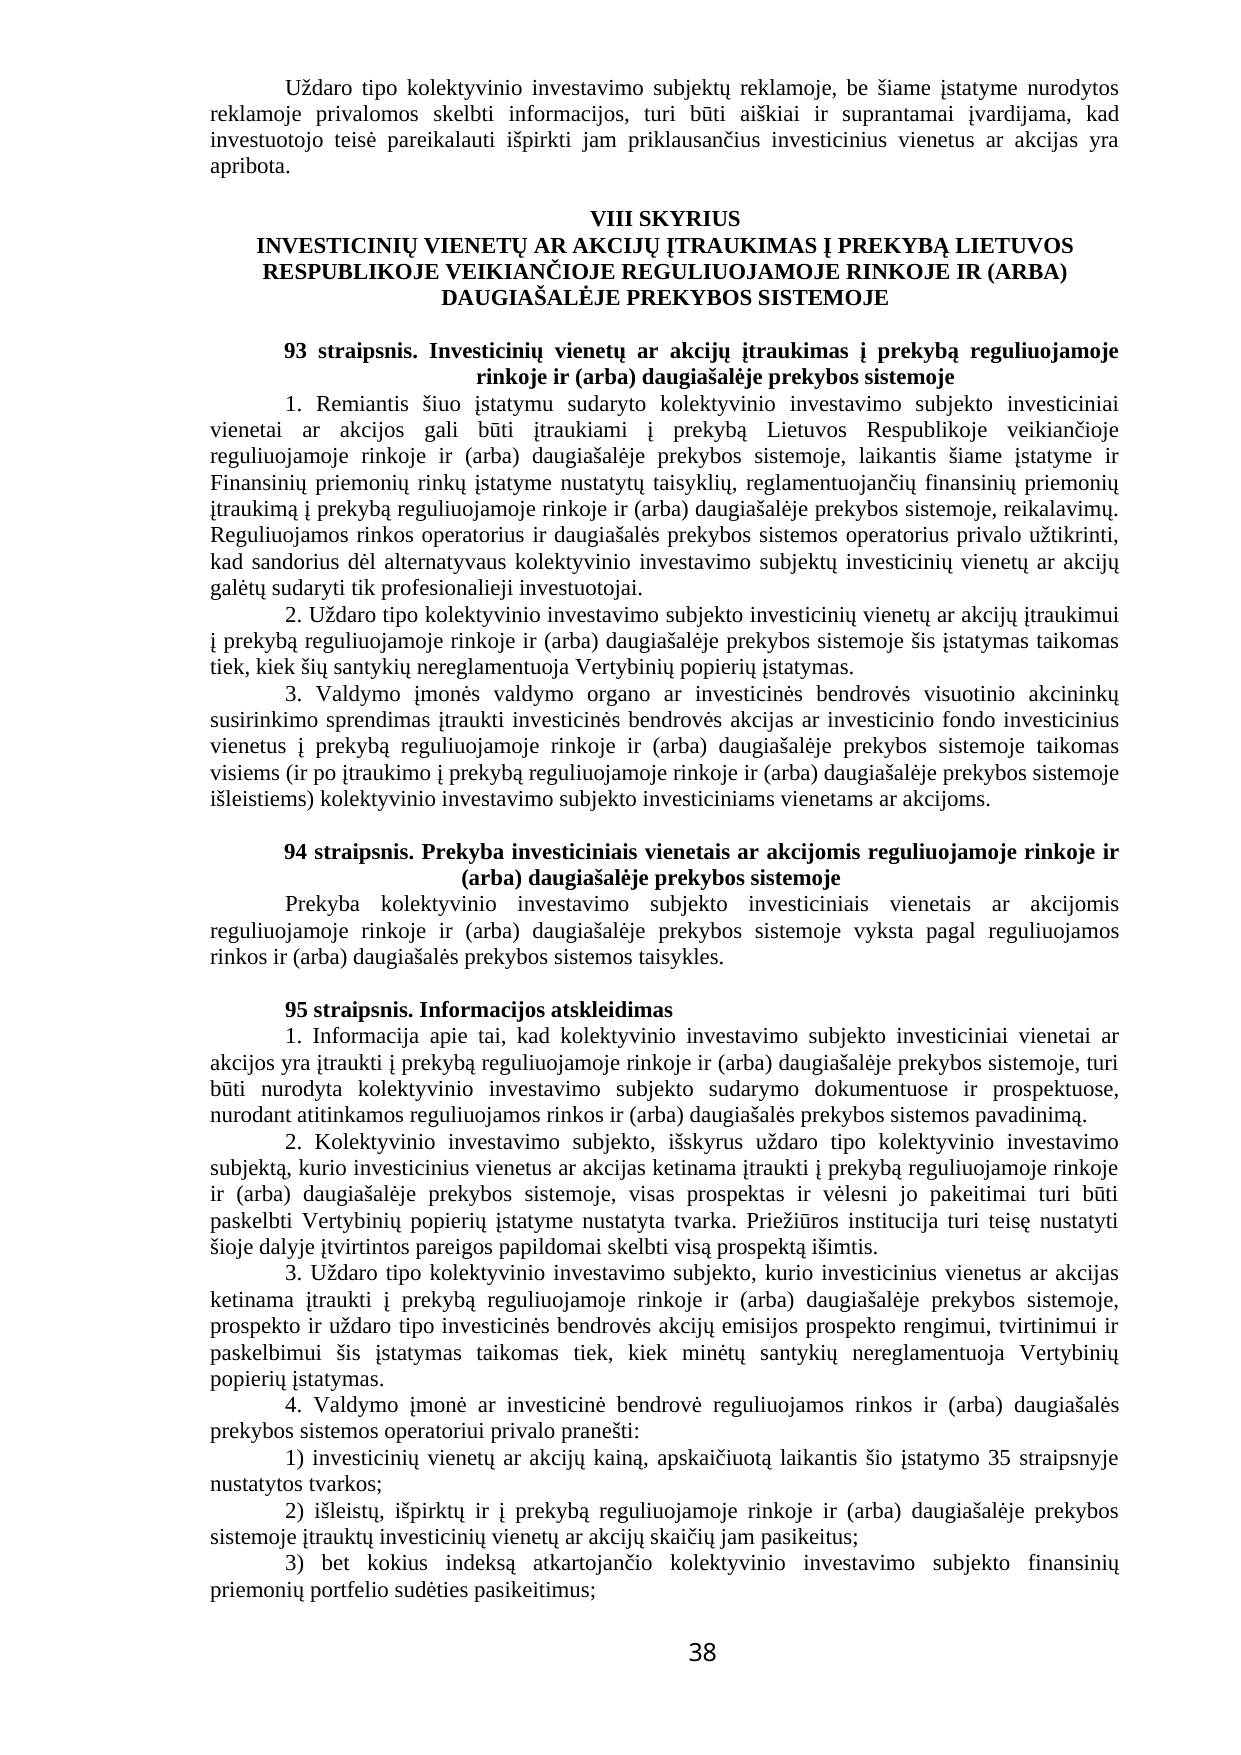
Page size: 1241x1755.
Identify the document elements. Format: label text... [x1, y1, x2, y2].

text 2. Uždaro tipo kolektyvinio investavimo subjekto investicinių vienetų ar akcijų įtraukimui į prekybą reguliuojamoje rinkoje ir (arba) daugiašalėje prekybos sistemoje šis įstatymas taikomas tiek, kiek šių santykių nereglamentuoja Vertybinių popierių įstatymas. [210, 601, 1120, 680]
text 1. Remiantis šiuo įstatymu sudaryto kolektyvinio investavimo subjekto investiciniai vienetai ar akcijos gali būti įtraukiami į prekybą Lietuvos Respublikoje veikiančioje reguliuojamoje rinkoje ir (arba) daugiašalėje prekybos sistemoje, laikantis šiame įstatyme ir Finansinių priemonių rinkų įstatyme nustatytų taisyklių, reglamentuojančių finansinių priemonių įtraukimą į prekybą reguliuojamoje rinkoje ir (arba) daugiašalėje prekybos sistemoje, reikalavimų. Reguliuojamos rinkos operatorius ir daugiašalės prekybos sistemos operatorius privalo užtikrinti, kad sandorius dėl alternatyvaus kolektyvinio investavimo subjektų investicinių vienetų ar akcijų galėtų sudaryti tik profesionalieji investuotojai. [210, 390, 1120, 601]
text 1. Informacija apie tai, kad kolektyvinio investavimo subjekto investiciniai vienetai ar akcijos yra įtraukti į prekybą reguliuojamoje rinkoje ir (arba) daugiašalėje prekybos sistemoje, turi būti nurodyta kolektyvinio investavimo subjekto sudarymo dokumentuose ir prospektuose, nurodant atitinkamos reguliuojamos rinkos ir (arba) daugiašalės prekybos sistemos pavadinimą. [210, 1022, 1120, 1128]
text 3. Uždaro tipo kolektyvinio investavimo subjekto, kurio investicinius vienetus ar akcijas ketinama įtraukti į prekybą reguliuojamoje rinkoje ir (arba) daugiašalėje prekybos sistemoje, prospekto ir uždaro tipo investicinės bendrovės akcijų emisijos prospekto rengimui, tvirtinimui ir paskelbimui šis įstatymas taikomas tiek, kiek minėtų santykių nereglamentuoja Vertybinių popierių įstatymas. [210, 1259, 1120, 1391]
text 2. Kolektyvinio investavimo subjekto, išskyrus uždaro tipo kolektyvinio investavimo subjektą, kurio investicinius vienetus ar akcijas ketinama įtraukti į prekybą reguliuojamoje rinkoje ir (arba) daugiašalėje prekybos sistemoje, visas prospektas ir vėlesni jo pakeitimai turi būti paskelbti Vertybinių popierių įstatyme nustatyta tvarka. Priežiūros institucija turi teisę nustatyti šioje dalyje įtvirtintos pareigos papildomai skelbti visą prospektą išimtis. [210, 1128, 1120, 1259]
text INVESTICINIŲ VIENETŲ AR AKCIJŲ ĮTRAUKIMAS Į PREKYBĄ LIETUVOS RESPUBLIKOJE VEIKIANČIOJE REGULIUOJAMOJE RINKOJE IR (ARBA) DAUGIAŠALĖJE PREKYBOS SISTEMOJE [210, 232, 1120, 311]
text VIII SKYRIUS [210, 205, 1120, 232]
text 1) investicinių vienetų ar akcijų kainą, apskaičiuotą laikantis šio įstatymo 35 straipsnyje nustatytos tvarkos; [210, 1444, 1120, 1497]
text 2) išleistų, išpirktų ir į prekybą reguliuojamoje rinkoje ir (arba) daugiašalėje prekybos sistemoje įtrauktų investicinių vienetų ar akcijų skaičių jam pasikeitus; [210, 1497, 1120, 1549]
text 4. Valdymo įmonė ar investicinė bendrovė reguliuojamos rinkos ir (arba) daugiašalės prekybos sistemos operatoriui privalo pranešti: [210, 1391, 1120, 1444]
text 3. Valdymo įmonės valdymo organo ar investicinės bendrovės visuotinio akcininkų susirinkimo sprendimas įtraukti investicinės bendrovės akcijas ar investicinio fondo investicinius vienetus į prekybą reguliuojamoje rinkoje ir (arba) daugiašalėje prekybos sistemoje taikomas visiems (ir po įtraukimo į prekybą reguliuojamoje rinkoje ir (arba) daugiašalėje prekybos sistemoje išleistiems) kolektyvinio investavimo subjekto investiciniams vienetams ar akcijoms. [210, 680, 1120, 811]
text 94 straipsnis. Prekyba investiciniais vienetais ar akcijomis reguliuojamoje rinkoje ir (arba) daugiašalėje prekybos sistemoje [284, 838, 1120, 891]
text 93 straipsnis. Investicinių vienetų ar akcijų įtraukimas į prekybą reguliuojamoje rinkoje ir (arba) daugiašalėje prekybos sistemoje [284, 337, 1120, 390]
text 3) bet kokius indeksą atkartojančio kolektyvinio investavimo subjekto finansinių priemonių portfelio sudėties pasikeitimus; [210, 1549, 1120, 1602]
text Prekyba kolektyvinio investavimo subjekto investiciniais vienetais ar akcijomis reguliuojamoje rinkoje ir (arba) daugiašalėje prekybos sistemoje vyksta pagal reguliuojamos rinkos ir (arba) daugiašalės prekybos sistemos taisykles. [210, 891, 1120, 969]
text 95 straipsnis. Informacijos atskleidimas [210, 996, 1120, 1022]
text Uždaro tipo kolektyvinio investavimo subjektų reklamoje, be šiame įstatyme nurodytos reklamoje privalomos skelbti informacijos, turi būti aiškiai ir suprantamai įvardijama, kad investuotojo teisė pareikalauti išpirkti jam priklausančius investicinius vienetus ar akcijas yra apribota. [210, 73, 1120, 179]
